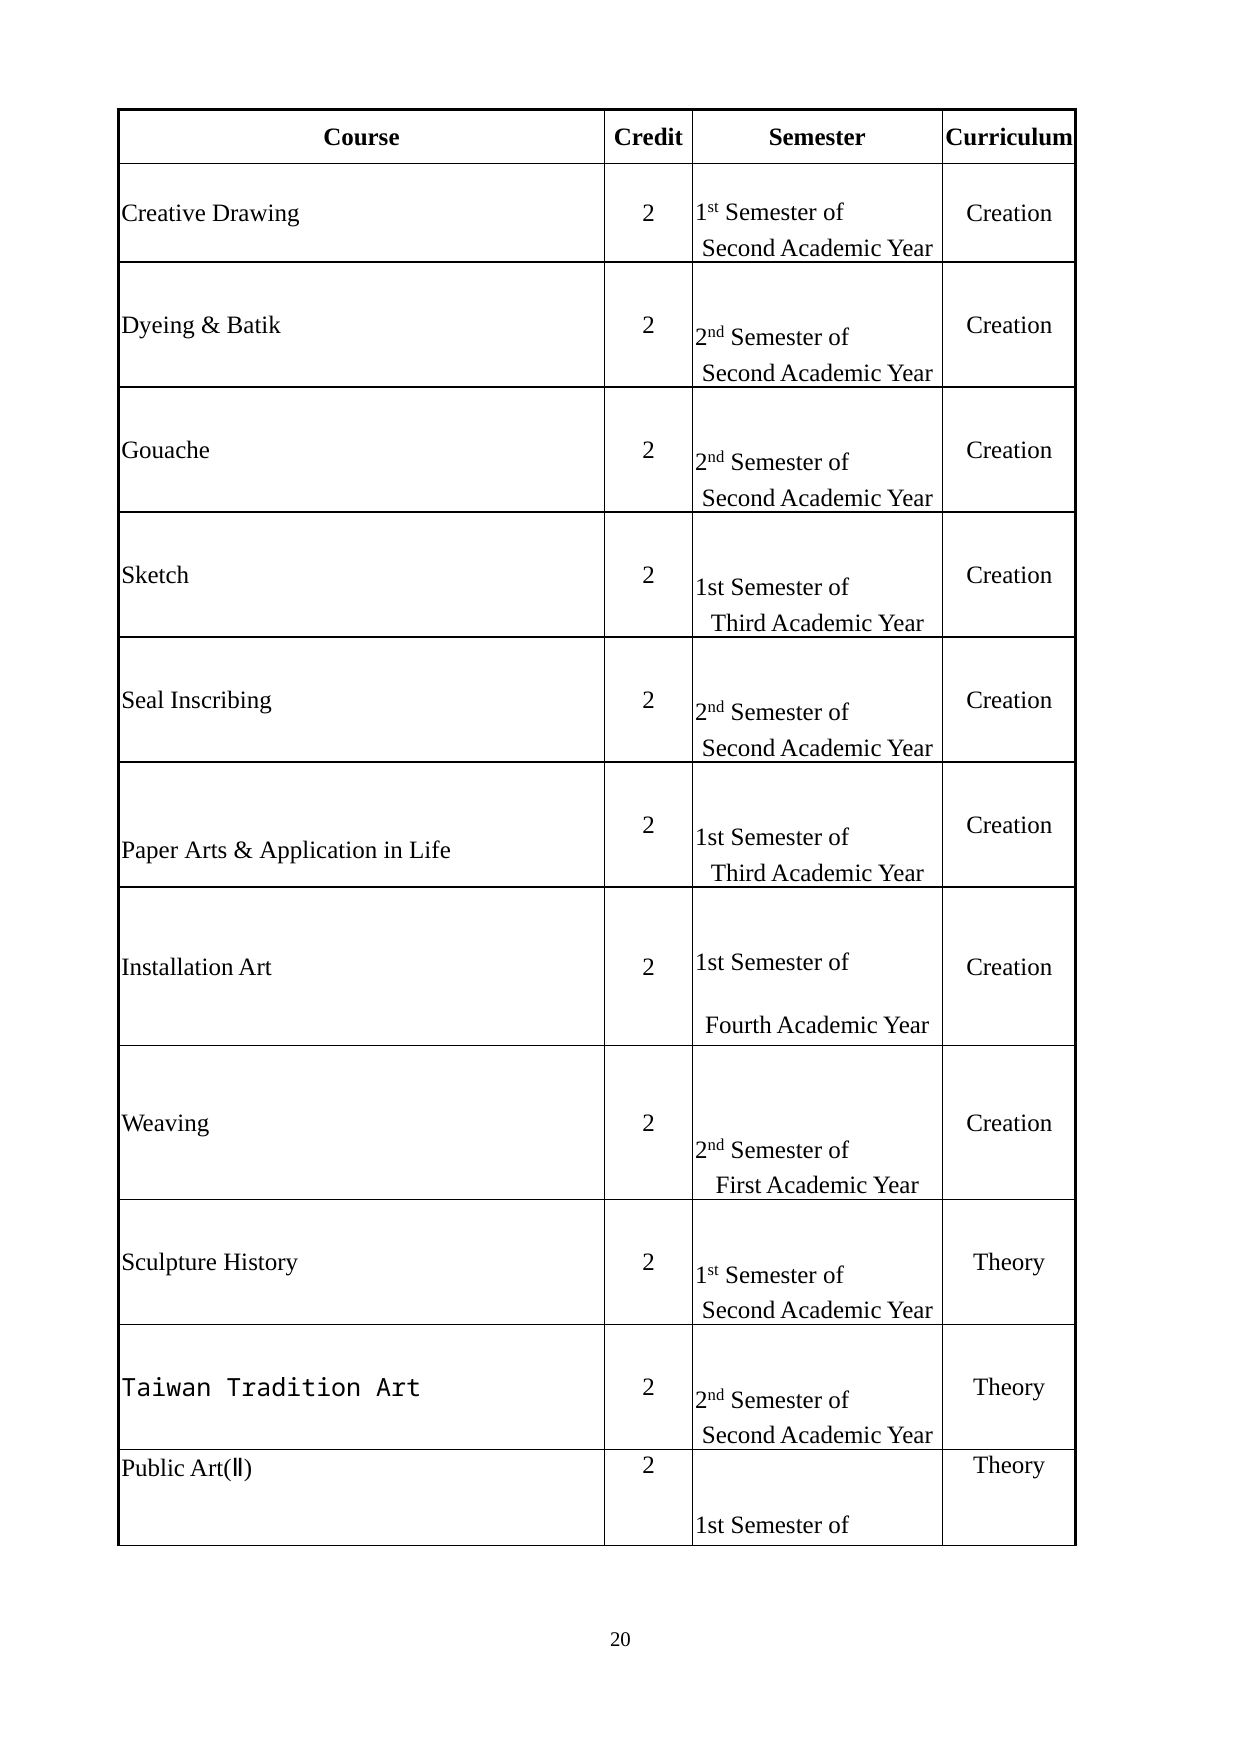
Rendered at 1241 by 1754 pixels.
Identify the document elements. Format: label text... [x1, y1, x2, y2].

table_cell 2 [605, 164, 692, 261]
table_cell Weaving [120, 1046, 604, 1199]
table_cell Creation [943, 513, 1074, 636]
table_header Course [120, 111, 604, 162]
table_cell 1st Semester of Third Academic Year [693, 763, 942, 886]
table_cell Gouache [120, 388, 604, 511]
table_cell Creation [943, 638, 1074, 761]
table_cell Creation [943, 164, 1074, 261]
table_cell 2nd Semester of Second Academic Year [693, 638, 942, 761]
table_cell Seal Inscribing [120, 638, 604, 761]
table_cell 2 [605, 388, 692, 511]
table_cell 2nd Semester of Second Academic Year [693, 1325, 942, 1449]
table_cell 2nd Semester of Second Academic Year [693, 263, 942, 386]
table_cell Creation [943, 1046, 1074, 1199]
table_cell Public Art(Ⅱ) [120, 1450, 604, 1545]
table_cell 1st Semester of [693, 1450, 942, 1545]
table_cell Installation Art [120, 888, 604, 1045]
table_cell Creation [943, 763, 1074, 886]
table_cell Theory [943, 1450, 1074, 1545]
table_cell Theory [943, 1325, 1074, 1449]
table_cell 1st Semester of Third Academic Year [693, 513, 942, 636]
table_cell 2 [605, 263, 692, 386]
table_header Semester [693, 111, 942, 162]
table_cell 1st Semester of Fourth Academic Year [693, 888, 942, 1045]
table_cell 2 [605, 1450, 692, 1545]
table_cell Creation [943, 388, 1074, 511]
table_cell 2 [605, 763, 692, 886]
table_cell 1st Semester of Second Academic Year [693, 1200, 942, 1324]
table_cell 2 [605, 638, 692, 761]
table_cell Sculpture History [120, 1200, 604, 1324]
table_cell 1st Semester of Second Academic Year [693, 164, 942, 261]
table_cell Creation [943, 888, 1074, 1045]
table_header Credit [605, 111, 692, 162]
table_cell 2 [605, 1046, 692, 1199]
table_cell 2 [605, 1200, 692, 1324]
table_cell Theory [943, 1200, 1074, 1324]
table_header Curriculum [943, 111, 1074, 162]
table_cell Taiwan Tradition Art [120, 1325, 604, 1449]
table_cell 2 [605, 1325, 692, 1449]
table_cell Sketch [120, 513, 604, 636]
table_cell 2 [605, 513, 692, 636]
table_cell 2nd Semester of Second Academic Year [693, 388, 942, 511]
table_cell 2 [605, 888, 692, 1045]
table_cell Dyeing & Batik [120, 263, 604, 386]
table_cell Creative Drawing [120, 164, 604, 261]
table_cell 2nd Semester of First Academic Year [693, 1046, 942, 1199]
table_cell Creation [943, 263, 1074, 386]
table_cell Paper Arts & Application in Life [120, 763, 604, 886]
